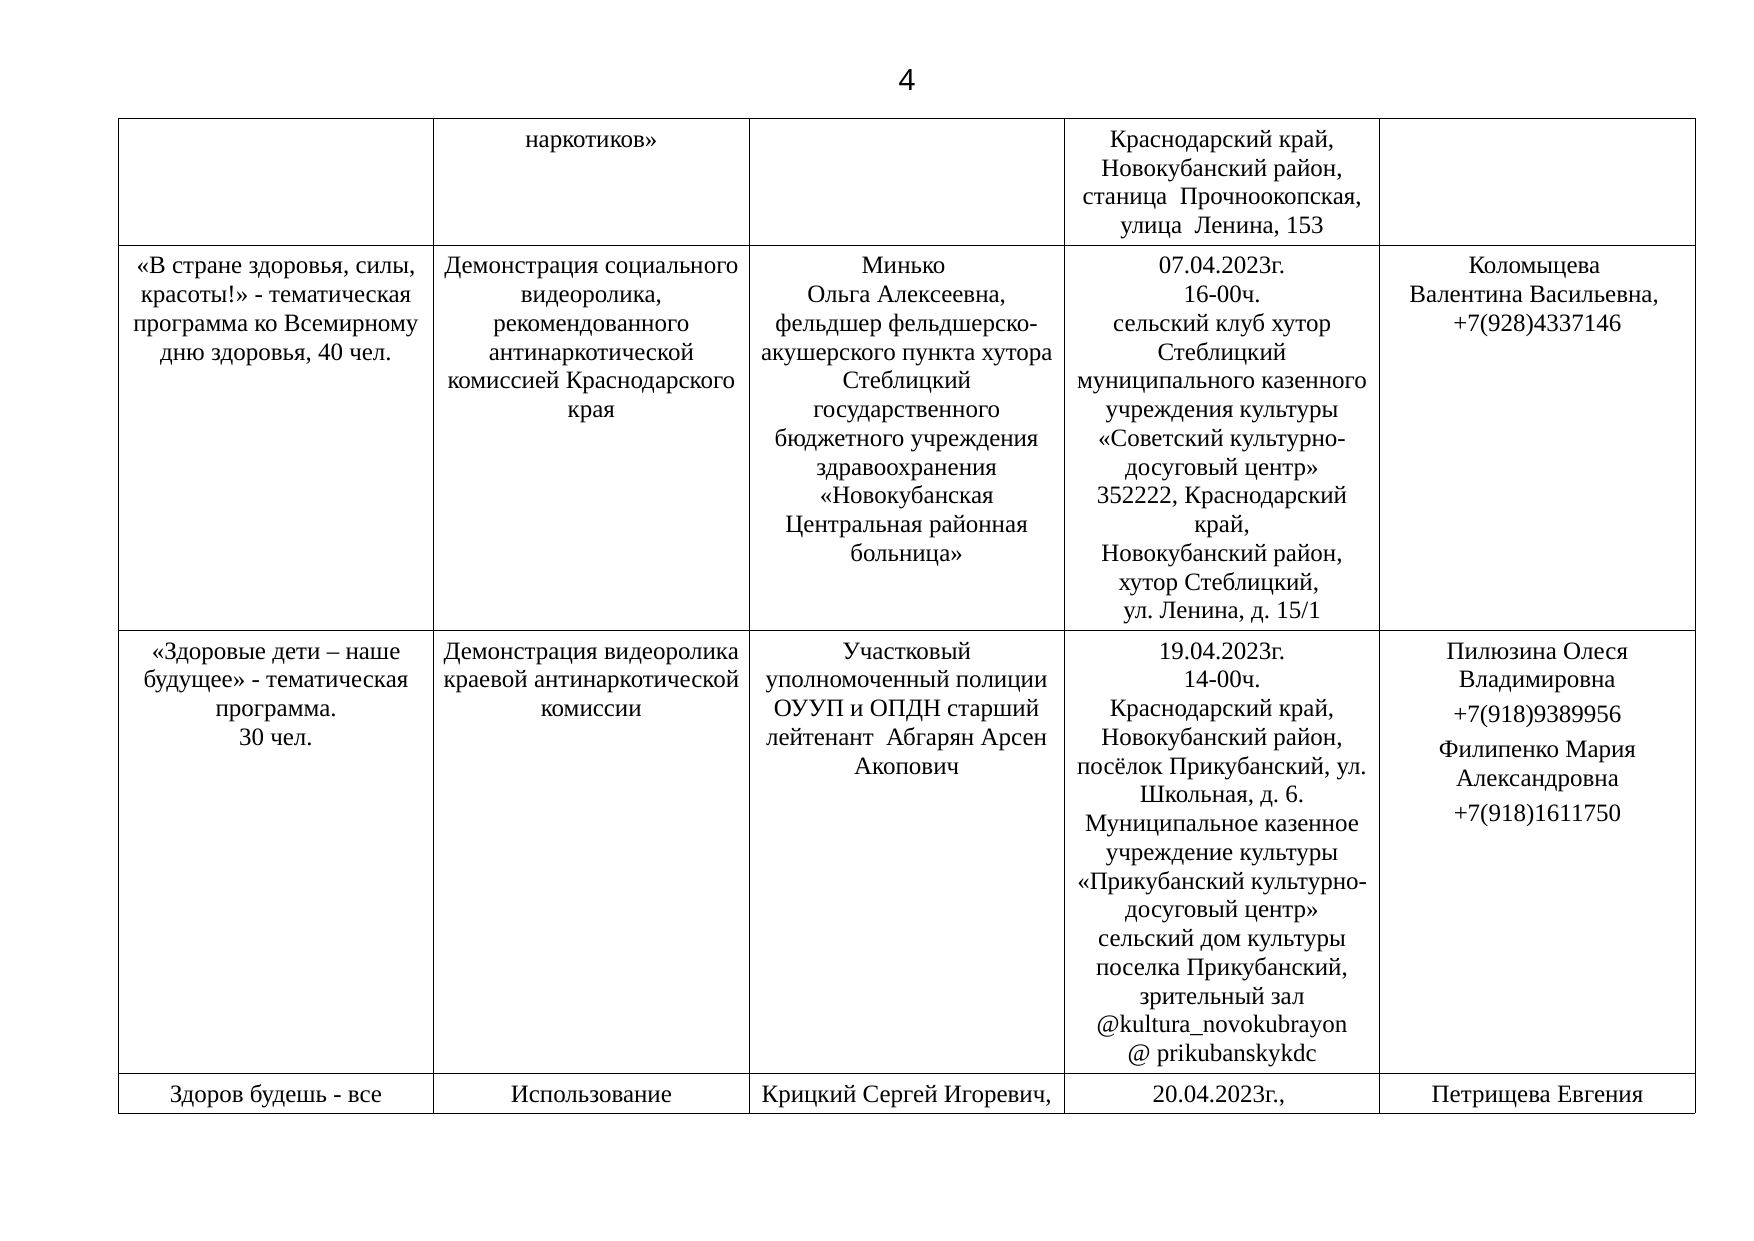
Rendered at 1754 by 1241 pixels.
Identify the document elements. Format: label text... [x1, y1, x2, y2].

table_cell «В стране здоровья, силы, красоты!» - тематическая программа ко Всемирному дню здоровья, 40 чел. [119, 246, 433, 630]
table_cell 20.04.2023г., [1065, 1074, 1379, 1113]
table_cell [1380, 119, 1695, 245]
table_cell Краснодарский край, Новокубанский район, станица Прочноокопская, улица Ленина, 153 [1065, 119, 1379, 245]
table_cell Крицкий Сергей Игоревич, [750, 1074, 1064, 1113]
table_cell Коломыцева Валентина Васильевна, +7(928)4337146 [1380, 246, 1695, 630]
table_cell Петрищева Евгения [1380, 1074, 1695, 1113]
table_cell Здоров будешь - все [119, 1074, 433, 1113]
table_cell Участковый уполномоченный полиции ОУУП и ОПДН старший лейтенант Абгарян Арсен Акопович [750, 631, 1064, 1073]
table_cell Демонстрация социального видеоролика, рекомендованного антинаркотической комиссией Краснодарского края [434, 246, 749, 630]
table_cell 07.04.2023г. 16-00ч. сельский клуб хутор Стеблицкий муниципального казенного учреждения культуры «Советский культурно-досуговый центр» 352222, Краснодарский край, Новокубанский район, хутор Стеблицкий, ул. Ленина, д. 15/1 [1065, 246, 1379, 630]
table_cell Минько Ольга Алексеевна, фельдшер фельдшерско-акушерского пункта хутора Стеблицкий государственного бюджетного учреждения здравоохранения «Новокубанская Центральная районная больница» [750, 246, 1064, 630]
table_cell Пилюзина Олеся Владимировна +7(918)9389956 Филипенко Мария Александровна +7(918)1611750 [1380, 631, 1695, 1073]
table_cell 19.04.2023г. 14-00ч. Краснодарский край, Новокубанский район, посёлок Прикубанский, ул. Школьная, д. 6. Муниципальное казенное учреждение культуры «Прикубанский культурно-досуговый центр» сельский дом культуры поселка Прикубанский, зрительный зал @kultura_novokubrayon @ prikubanskykdc [1065, 631, 1379, 1073]
table_cell наркотиков» [434, 119, 749, 245]
table_cell Демонстрация видеоролика краевой антинаркотической комиссии [434, 631, 749, 1073]
table_cell «Здоровые дети – наше будущее» - тематическая программа. 30 чел. [119, 631, 433, 1073]
table_cell [119, 119, 433, 245]
table_cell - [750, 119, 1064, 245]
table_cell Использование [434, 1074, 749, 1113]
